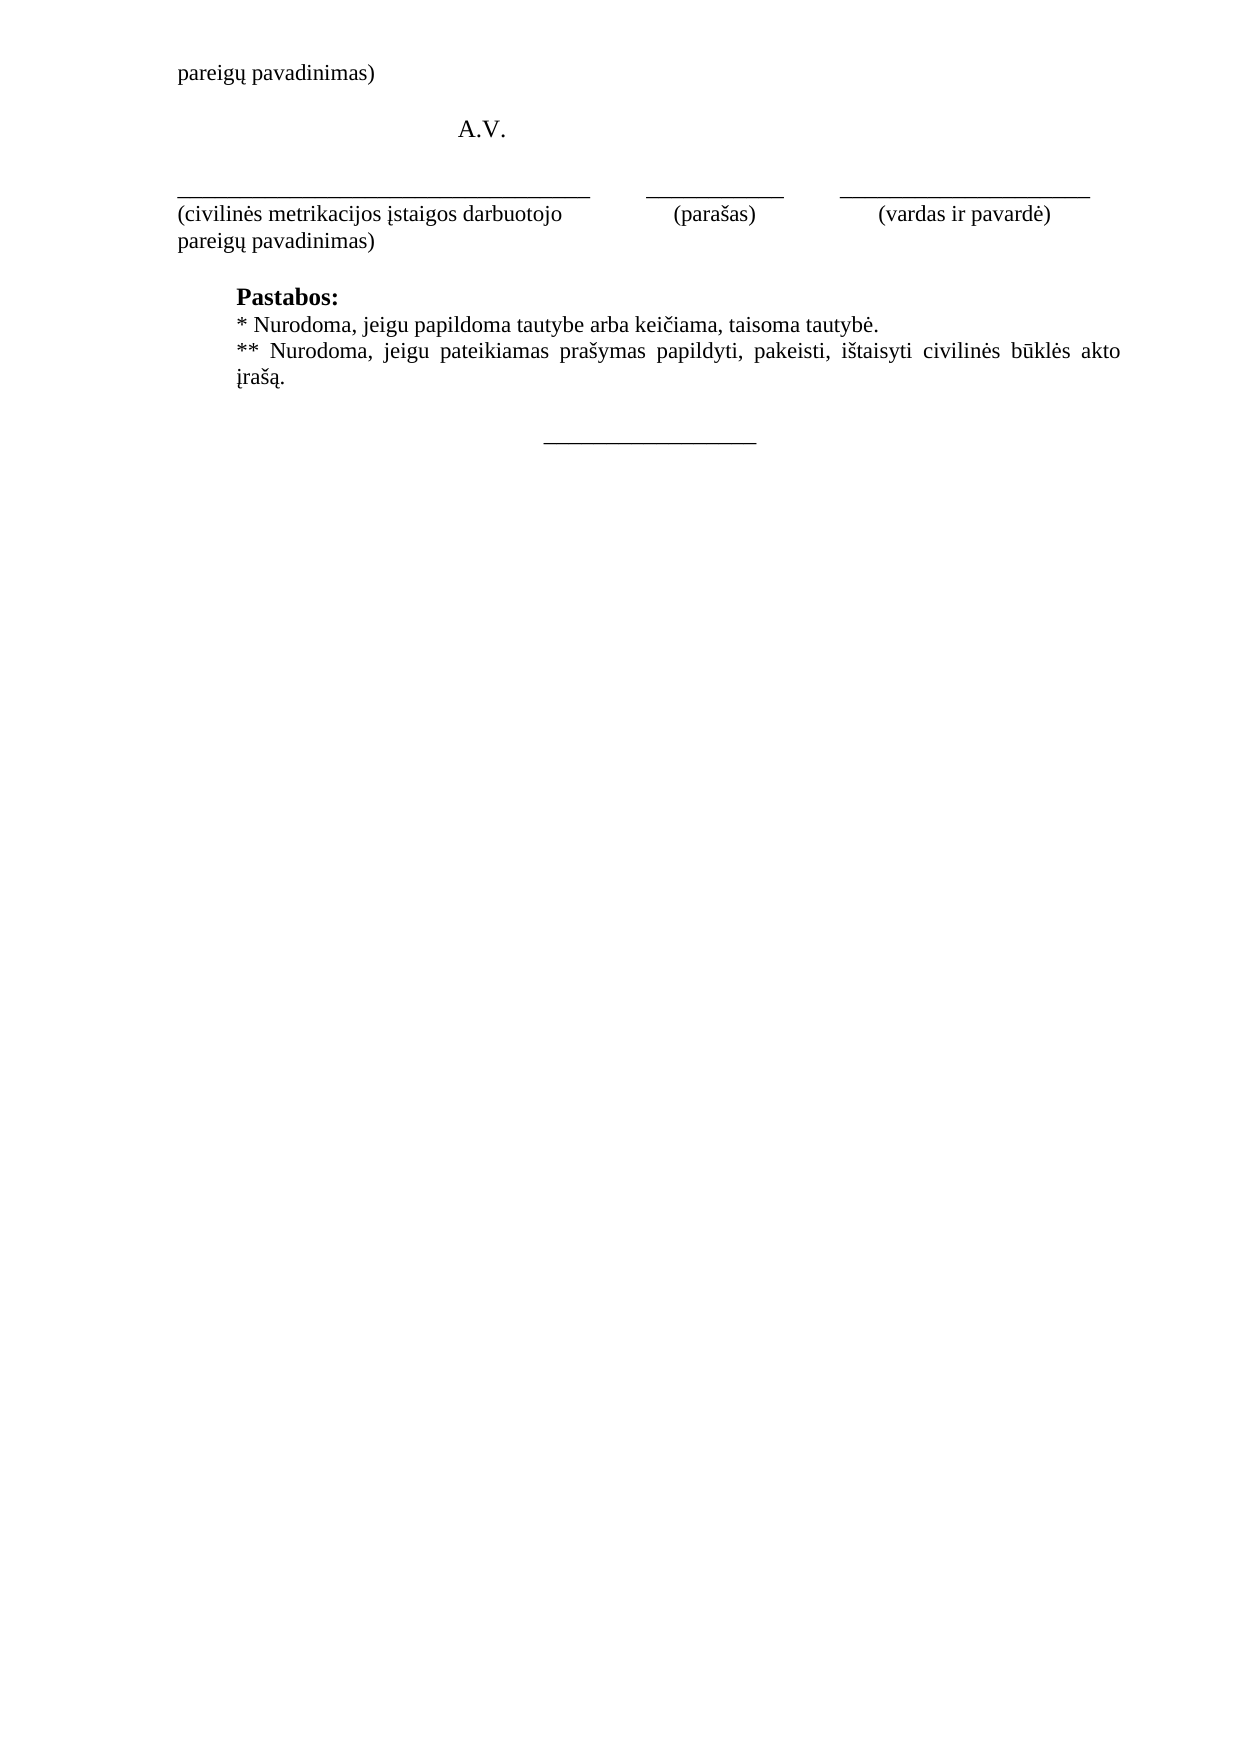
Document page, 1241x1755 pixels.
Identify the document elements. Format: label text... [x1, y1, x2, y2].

text pareigų pavadinimas) [177, 227, 1122, 253]
text A.V. [458, 114, 1122, 143]
text (civilinės metrikacijos įstaigos darbuotojo (parašas) (vardas ir pavardė) [177, 200, 1122, 227]
text ** Nurodoma, jeigu pateikiamas prašymas papildyti, pakeisti, ištaisyti civilinės būklės akto įrašą. [236, 337, 1122, 390]
text _________________ [177, 418, 1122, 447]
text Pastabos: [236, 282, 1122, 311]
text * Nurodoma, jeigu papildoma tautybe arba keičiama, taisoma tautybė. [236, 311, 1122, 337]
text pareigų pavadinimas) [177, 59, 1122, 85]
text _________________________________ ___________ ____________________ [177, 172, 1122, 200]
